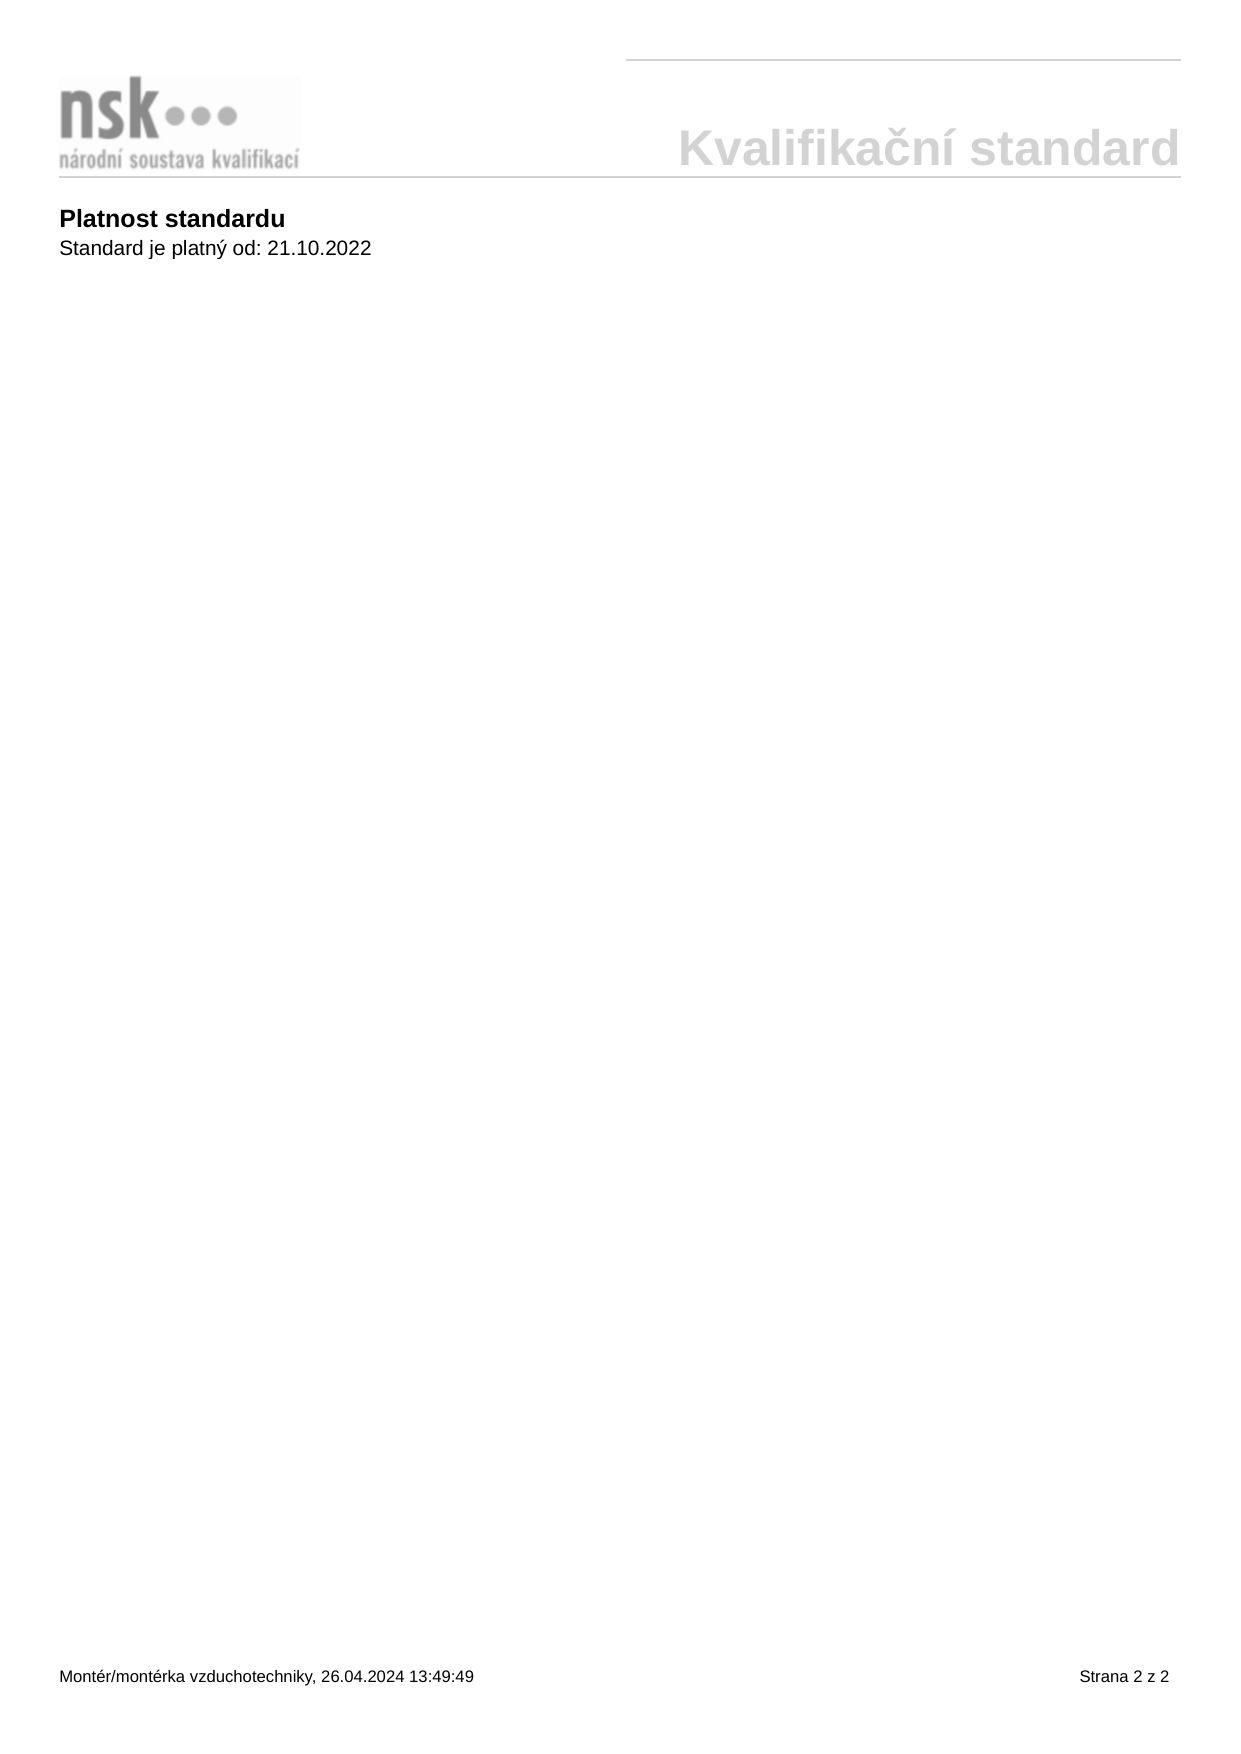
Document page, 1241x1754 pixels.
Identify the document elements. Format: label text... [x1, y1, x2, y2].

table_cell [59, 1159, 483, 1409]
table_cell Standard je platný od: 21.10.2022 [59, 236, 1181, 259]
table_cell [59, 1409, 483, 1658]
table_cell [484, 259, 620, 559]
table_cell [59, 178, 1181, 194]
table_cell [620, 1409, 626, 1658]
table_cell [862, 559, 1093, 859]
table_cell [1169, 1159, 1181, 1409]
table_cell Montér/montérka vzduchotechniky, 26.04.2024 13:49:49 [59, 1658, 862, 1694]
table_cell [1093, 859, 1169, 1159]
table_cell [1093, 559, 1169, 859]
table_cell [1093, 1409, 1169, 1658]
table_cell [1169, 559, 1181, 859]
table_cell [626, 859, 862, 1159]
table_cell [484, 171, 620, 176]
table_cell [59, 259, 483, 559]
table_cell [1169, 859, 1181, 1159]
table_cell [862, 194, 1093, 200]
table_cell [621, 59, 626, 170]
table_cell [484, 1159, 620, 1409]
table_cell [59, 559, 483, 859]
table_cell [620, 559, 626, 859]
table_cell Kvalifikační standard [626, 61, 1181, 176]
table_cell [484, 194, 620, 200]
table_cell [626, 259, 862, 559]
table_cell [59, 171, 483, 176]
table_cell [862, 1159, 1093, 1409]
table_cell [1093, 1159, 1169, 1409]
table_cell [862, 1409, 1093, 1658]
table_cell [59, 194, 483, 200]
table_cell [862, 859, 1093, 1159]
table_cell [484, 1409, 620, 1658]
table_cell [1093, 259, 1169, 559]
table_cell [620, 1159, 626, 1409]
table_cell [620, 859, 626, 1159]
table_cell [484, 559, 620, 859]
table_cell Strana 2 z 2 [862, 1658, 1169, 1694]
table_cell [862, 259, 1093, 559]
table_cell [626, 1159, 862, 1409]
table_cell [626, 194, 862, 200]
table_cell [626, 1409, 862, 1658]
table_cell Platnost standardu [59, 200, 1181, 236]
table_cell [1169, 1409, 1181, 1658]
table_cell [626, 559, 862, 859]
table_cell [1169, 1658, 1181, 1694]
table_cell [1169, 259, 1181, 559]
table_cell [59, 859, 483, 1159]
table_cell [620, 259, 626, 559]
table_cell [1169, 194, 1181, 200]
picture [58, 59, 621, 171]
table_cell [1093, 194, 1169, 200]
table_cell [484, 859, 620, 1159]
